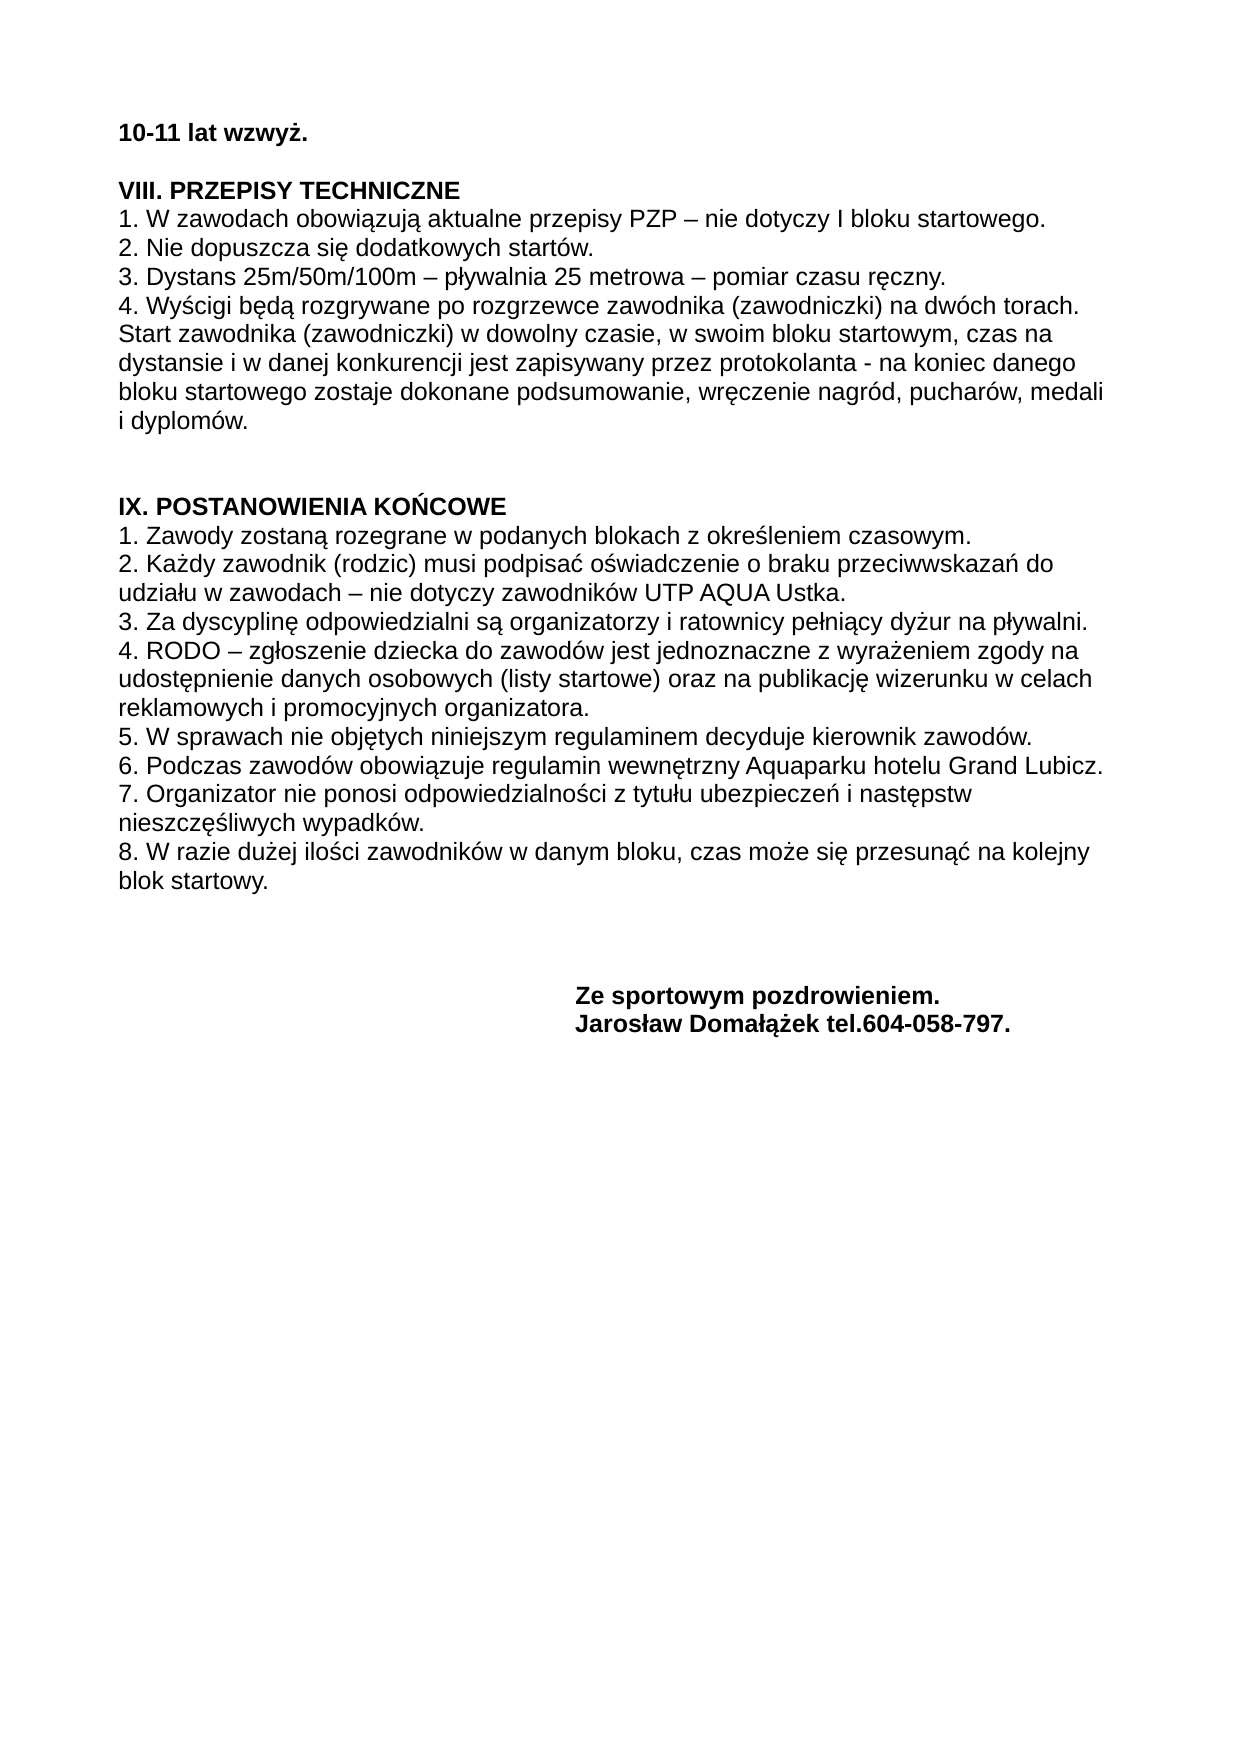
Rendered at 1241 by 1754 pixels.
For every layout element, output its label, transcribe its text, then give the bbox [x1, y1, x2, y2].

text IX. POSTANOWIENIA KOŃCOWE [118, 492, 1122, 521]
text 3. Za dyscyplinę odpowiedzialni są organizatorzy i ratownicy pełniący dyżur na pływalni. [118, 607, 1122, 636]
text 5. W sprawach nie objętych niniejszym regulaminem decyduje kierownik zawodów. [118, 722, 1122, 751]
text 10-11 lat wzwyż. [118, 118, 1122, 147]
text 4. RODO – zgłoszenie dziecka do zawodów jest jednoznaczne z wyrażeniem zgody na udostępnienie danych osobowych (listy startowe) oraz na publikację wizerunku w celach reklamowych i promocyjnych organizatora. [118, 636, 1122, 722]
text 1. Zawody zostaną rozegrane w podanych blokach z określeniem czasowym. [118, 521, 1122, 549]
text 1. W zawodach obowiązują aktualne przepisy PZP – nie dotyczy I bloku startowego. [118, 204, 1122, 233]
text 6. Podczas zawodów obowiązuje regulamin wewnętrzny Aquaparku hotelu Grand Lubicz. [118, 751, 1122, 779]
text Ze sportowym pozdrowieniem. [118, 981, 1122, 1009]
text Jarosław Domałążek tel.604-058-797. [118, 1009, 1122, 1038]
text 2. Nie dopuszcza się dodatkowych startów. [118, 233, 1122, 262]
text Start zawodnika (zawodniczki) w dowolny czasie, w swoim bloku startowym, czas na dystansie i w danej konkurencji jest zapisywany przez protokolanta - na koniec danego bloku startowego zostaje dokonane podsumowanie, wręczenie nagród, pucharów, medali i dyplomów. [118, 319, 1122, 434]
text 3. Dystans 25m/50m/100m – pływalnia 25 metrowa – pomiar czasu ręczny. [118, 262, 1122, 291]
text 7. Organizator nie ponosi odpowiedzialności z tytułu ubezpieczeń i następstw nieszczęśliwych wypadków. [118, 779, 1122, 837]
text 8. W razie dużej ilości zawodników w danym bloku, czas może się przesunąć na kolejny blok startowy. [118, 837, 1122, 894]
text 2. Każdy zawodnik (rodzic) musi podpisać oświadczenie o braku przeciwwskazań do udziału w zawodach – nie dotyczy zawodników UTP AQUA Ustka. [118, 549, 1122, 607]
text VIII. PRZEPISY TECHNICZNE [118, 176, 1122, 204]
text 4. Wyścigi będą rozgrywane po rozgrzewce zawodnika (zawodniczki) na dwóch torach. [118, 291, 1122, 319]
